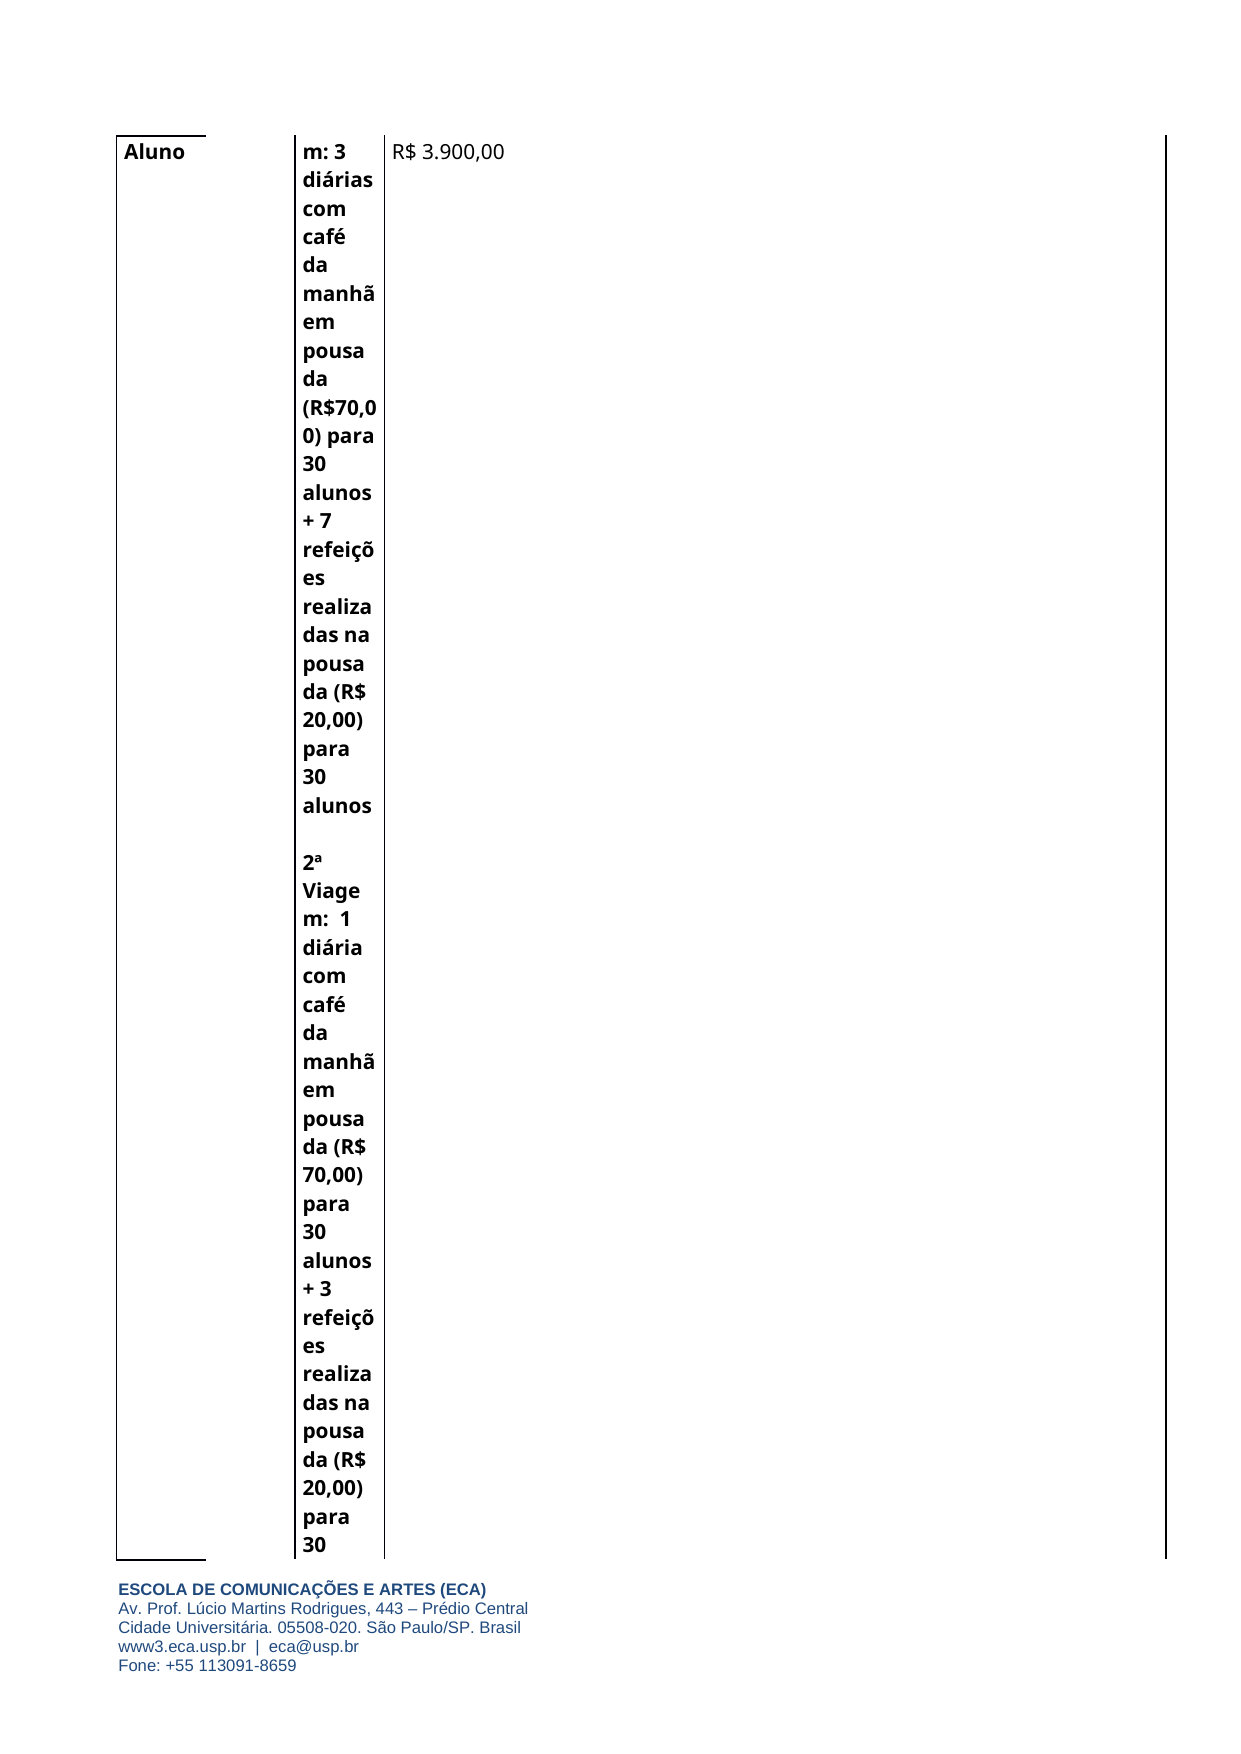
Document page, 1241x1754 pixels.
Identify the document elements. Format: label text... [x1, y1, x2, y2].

table_cell R$ 3.900,00 [385, 135, 1165, 1559]
table_cell m: 3 diárias com café da manhã em pousada (R$70,00) para 30 alunos + 7 refeições realizadas na pousada (R$ 20,00) para 30 alunos 2ª Viagem: 1 diária com café da manhã em pousada (R$ 70,00) para 30 alunos + 3 refeições realizadas na pousada (R$ 20,00) para 30 [296, 135, 384, 1559]
table_cell Aluno [117, 137, 206, 1559]
table_cell [206, 135, 294, 1559]
